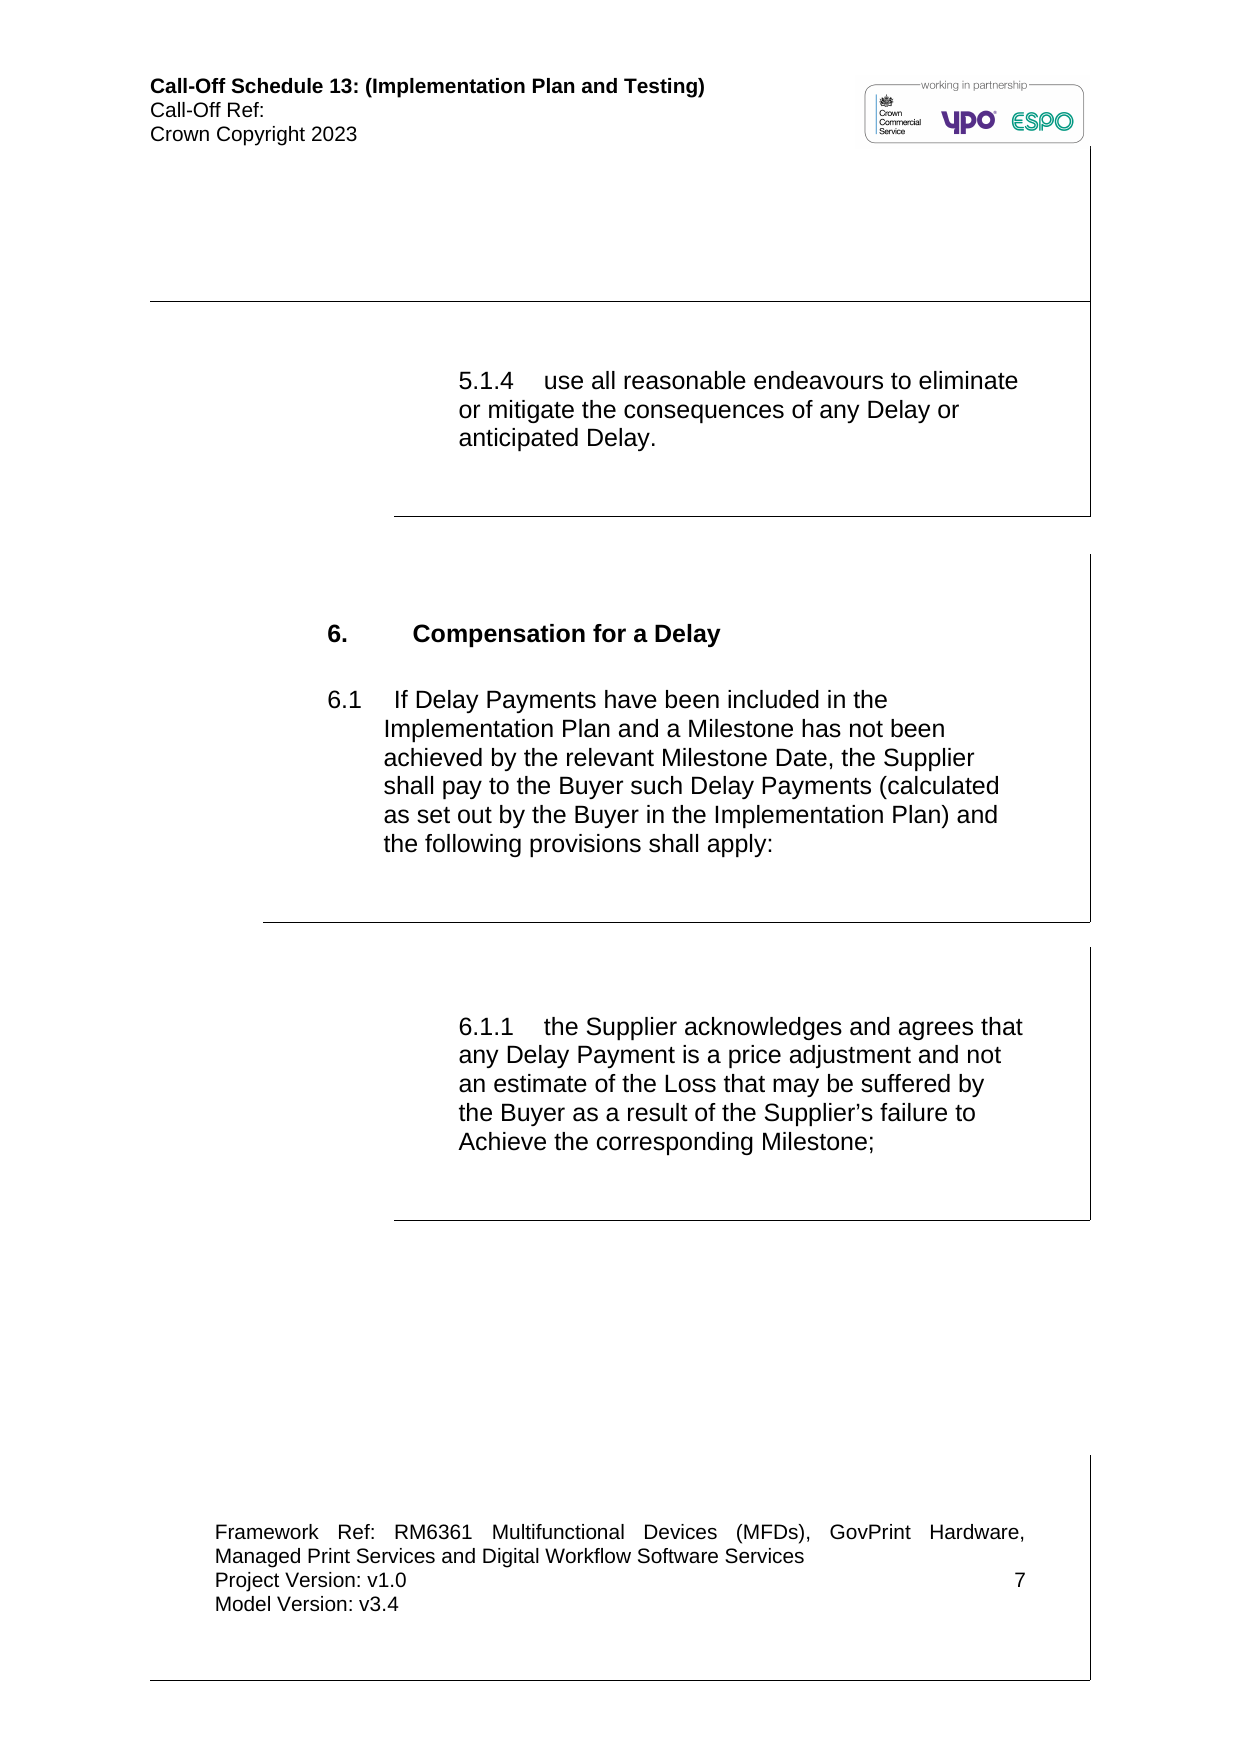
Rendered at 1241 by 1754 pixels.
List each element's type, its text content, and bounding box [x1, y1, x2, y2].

list the Supplier acknowledges and agrees that any Delay Payment is a price adjustment and not an estimate of the Loss that may be suffered by the Buyer as a result of the Supplier’s failure to Achieve the corresponding Milestone; [394, 947, 1090, 1220]
list use all reasonable endeavours to eliminate or mitigate the consequences of any Delay or anticipated Delay. [394, 301, 1090, 516]
list If Delay Payments have been included in the Implementation Plan and a Milestone has not been achieved by the relevant Milestone Date, the Supplier shall pay to the Buyer such Delay Payments (calculated as set out by the Buyer in the Implementation Plan) and the following provisions shall apply: [262, 620, 1090, 922]
list Compensation for a Delay [262, 554, 1090, 620]
